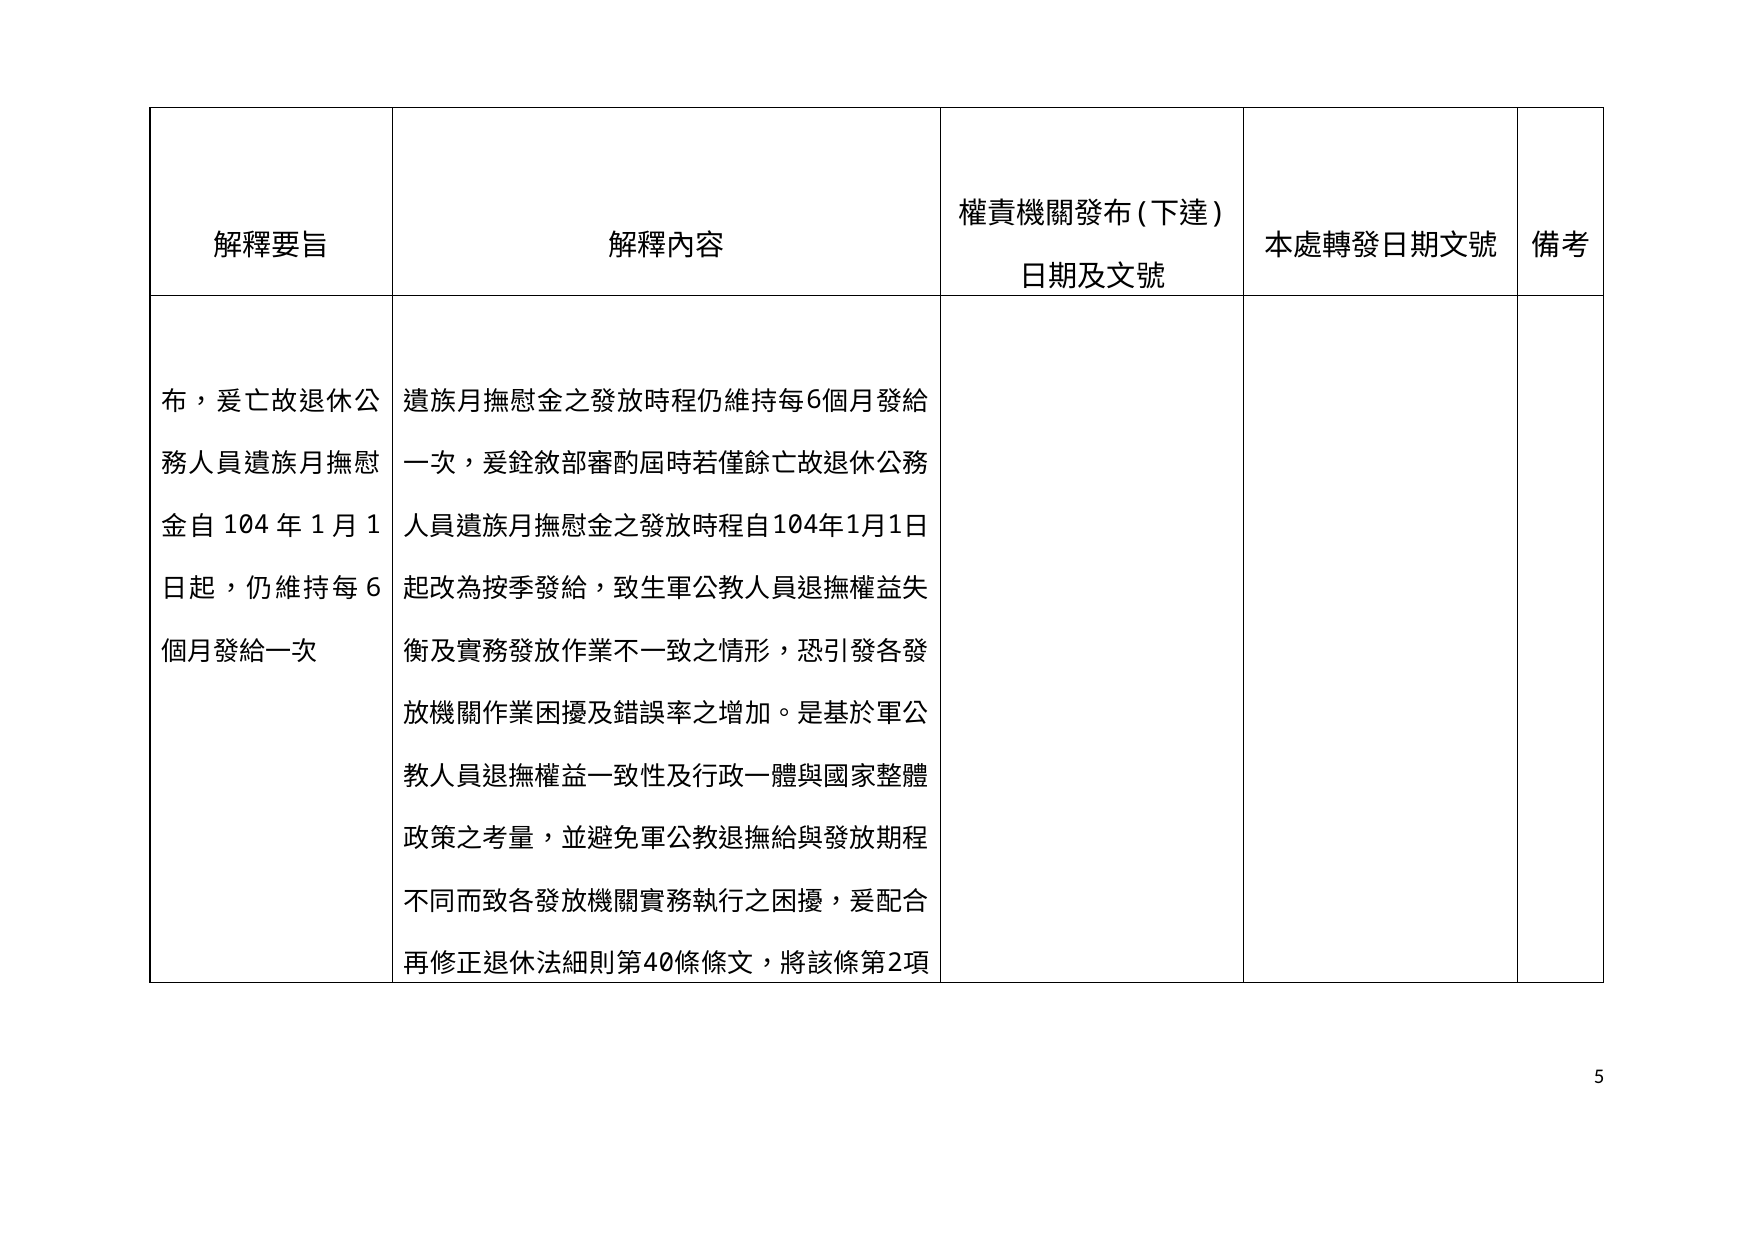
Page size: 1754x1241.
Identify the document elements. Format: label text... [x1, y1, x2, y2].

table_header 權責機關發布(下達)日期及文號 [941, 108, 1243, 294]
table_cell [1518, 296, 1603, 982]
table_cell [941, 296, 1243, 982]
table_cell 布，爰亡故退休公務人員遺族月撫慰金自104年1月1日起，仍維持每6個月發給一次 [151, 296, 392, 982]
table_header 本處轉發日期文號 [1244, 108, 1517, 294]
table_header 備考 [1518, 108, 1603, 294]
table_header 解釋要旨 [151, 108, 392, 294]
table_cell 遺族月撫慰金之發放時程仍維持每6個月發給一次，爰銓敘部審酌屆時若僅餘亡故退休公務人員遺族月撫慰金之發放時程自104年1月1日起改為按季發給，致生軍公教人員退撫權益失衡及實務發放作業不一致之情形，恐引發各發放機關作業困擾及錯誤率之增加。是基於軍公教人員退撫權益一致性及行政一體與國家整體政策之考量，並避免軍公教退撫給與發放期程不同而致各發放機關實務執行之困擾，爰配合再修正退休法細則第40條條文，將該條第2項 [393, 296, 940, 982]
table_cell [1244, 296, 1517, 982]
table_header 解釋內容 [393, 108, 940, 294]
